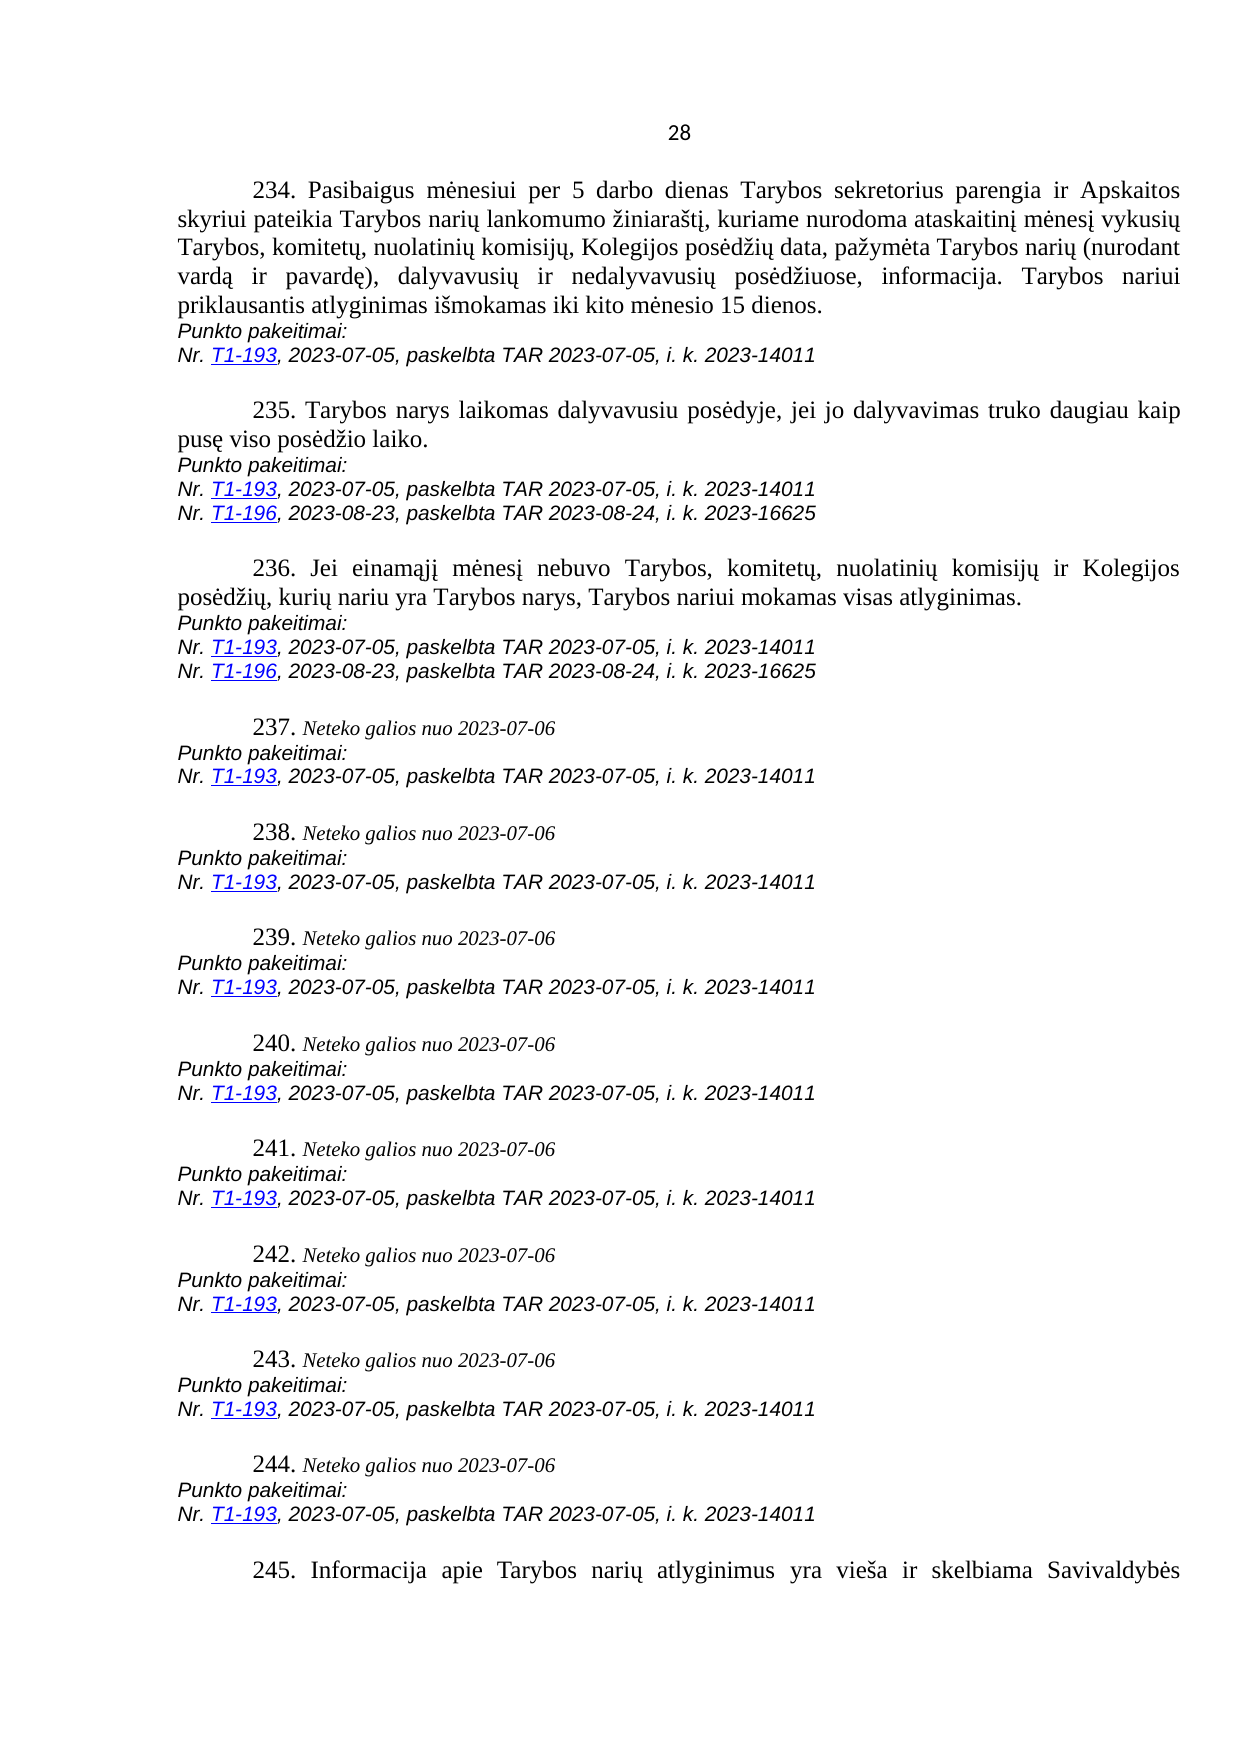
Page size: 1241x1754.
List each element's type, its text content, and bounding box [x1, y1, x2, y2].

text Punkto pakeitimai: [177, 611, 1181, 635]
text Punkto pakeitimai: [177, 740, 1181, 764]
text Punkto pakeitimai: [177, 1162, 1181, 1186]
text Nr. T1-193, 2023-07-05, paskelbta TAR 2023-07-05, i. k. 2023-14011 [177, 1502, 1181, 1526]
text Nr. T1-193, 2023-07-05, paskelbta TAR 2023-07-05, i. k. 2023-14011 [177, 1291, 1181, 1315]
text Nr. T1-193, 2023-07-05, paskelbta TAR 2023-07-05, i. k. 2023-14011 [177, 635, 1181, 659]
text 244. Neteko galios nuo 2023-07-06 [177, 1449, 1181, 1478]
text 243. Neteko galios nuo 2023-07-06 [177, 1344, 1181, 1373]
text Punkto pakeitimai: [177, 1373, 1181, 1397]
text Punkto pakeitimai: [177, 319, 1181, 343]
text 235. Tarybos narys laikomas dalyvavusiu posėdyje, jei jo dalyvavimas truko daugiau kaip pusę viso posėdžio laiko. [177, 395, 1181, 453]
text Punkto pakeitimai: [177, 1478, 1181, 1502]
text Nr. T1-193, 2023-07-05, paskelbta TAR 2023-07-05, i. k. 2023-14011 [177, 1397, 1181, 1421]
text Punkto pakeitimai: [177, 951, 1181, 975]
text 241. Neteko galios nuo 2023-07-06 [177, 1133, 1181, 1162]
text 240. Neteko galios nuo 2023-07-06 [177, 1028, 1181, 1057]
text Nr. T1-193, 2023-07-05, paskelbta TAR 2023-07-05, i. k. 2023-14011 [177, 477, 1181, 501]
text Punkto pakeitimai: [177, 846, 1181, 870]
text Nr. T1-193, 2023-07-05, paskelbta TAR 2023-07-05, i. k. 2023-14011 [177, 343, 1181, 367]
text Punkto pakeitimai: [177, 1267, 1181, 1291]
text Nr. T1-196, 2023-08-23, paskelbta TAR 2023-08-24, i. k. 2023-16625 [177, 501, 1181, 525]
text Punkto pakeitimai: [177, 453, 1181, 477]
text Nr. T1-193, 2023-07-05, paskelbta TAR 2023-07-05, i. k. 2023-14011 [177, 870, 1181, 894]
text 245. Informacija apie Tarybos narių atlyginimus yra vieša ir skelbiama Savivaldybės [177, 1555, 1181, 1584]
text Nr. T1-193, 2023-07-05, paskelbta TAR 2023-07-05, i. k. 2023-14011 [177, 975, 1181, 999]
text 239. Neteko galios nuo 2023-07-06 [177, 922, 1181, 951]
text Nr. T1-193, 2023-07-05, paskelbta TAR 2023-07-05, i. k. 2023-14011 [177, 1186, 1181, 1210]
text Punkto pakeitimai: [177, 1057, 1181, 1081]
text 237. Neteko galios nuo 2023-07-06 [177, 712, 1181, 740]
text Nr. T1-193, 2023-07-05, paskelbta TAR 2023-07-05, i. k. 2023-14011 [177, 764, 1181, 788]
text Nr. T1-196, 2023-08-23, paskelbta TAR 2023-08-24, i. k. 2023-16625 [177, 659, 1181, 683]
text 238. Neteko galios nuo 2023-07-06 [177, 817, 1181, 846]
text 234. Pasibaigus mėnesiui per 5 darbo dienas Tarybos sekretorius parengia ir Apskaitos skyriui pateikia Tarybos narių lankomumo žiniaraštį, kuriame nurodoma ataskaitinį mėnesį vykusių Tarybos, komitetų, nuolatinių komisijų, Kolegijos posėdžių data, pažymėta Tarybos narių (nurodant vardą ir pavardę), dalyvavusių ir nedalyvavusių posėdžiuose, informacija. Tarybos nariui priklausantis atlyginimas išmokamas iki kito mėnesio 15 dienos. [177, 175, 1181, 319]
text Nr. T1-193, 2023-07-05, paskelbta TAR 2023-07-05, i. k. 2023-14011 [177, 1081, 1181, 1104]
text 242. Neteko galios nuo 2023-07-06 [177, 1239, 1181, 1267]
text 236. Jei einamąjį mėnesį nebuvo Tarybos, komitetų, nuolatinių komisijų ir Kolegijos posėdžių, kurių nariu yra Tarybos narys, Tarybos nariui mokamas visas atlyginimas. [177, 553, 1181, 611]
